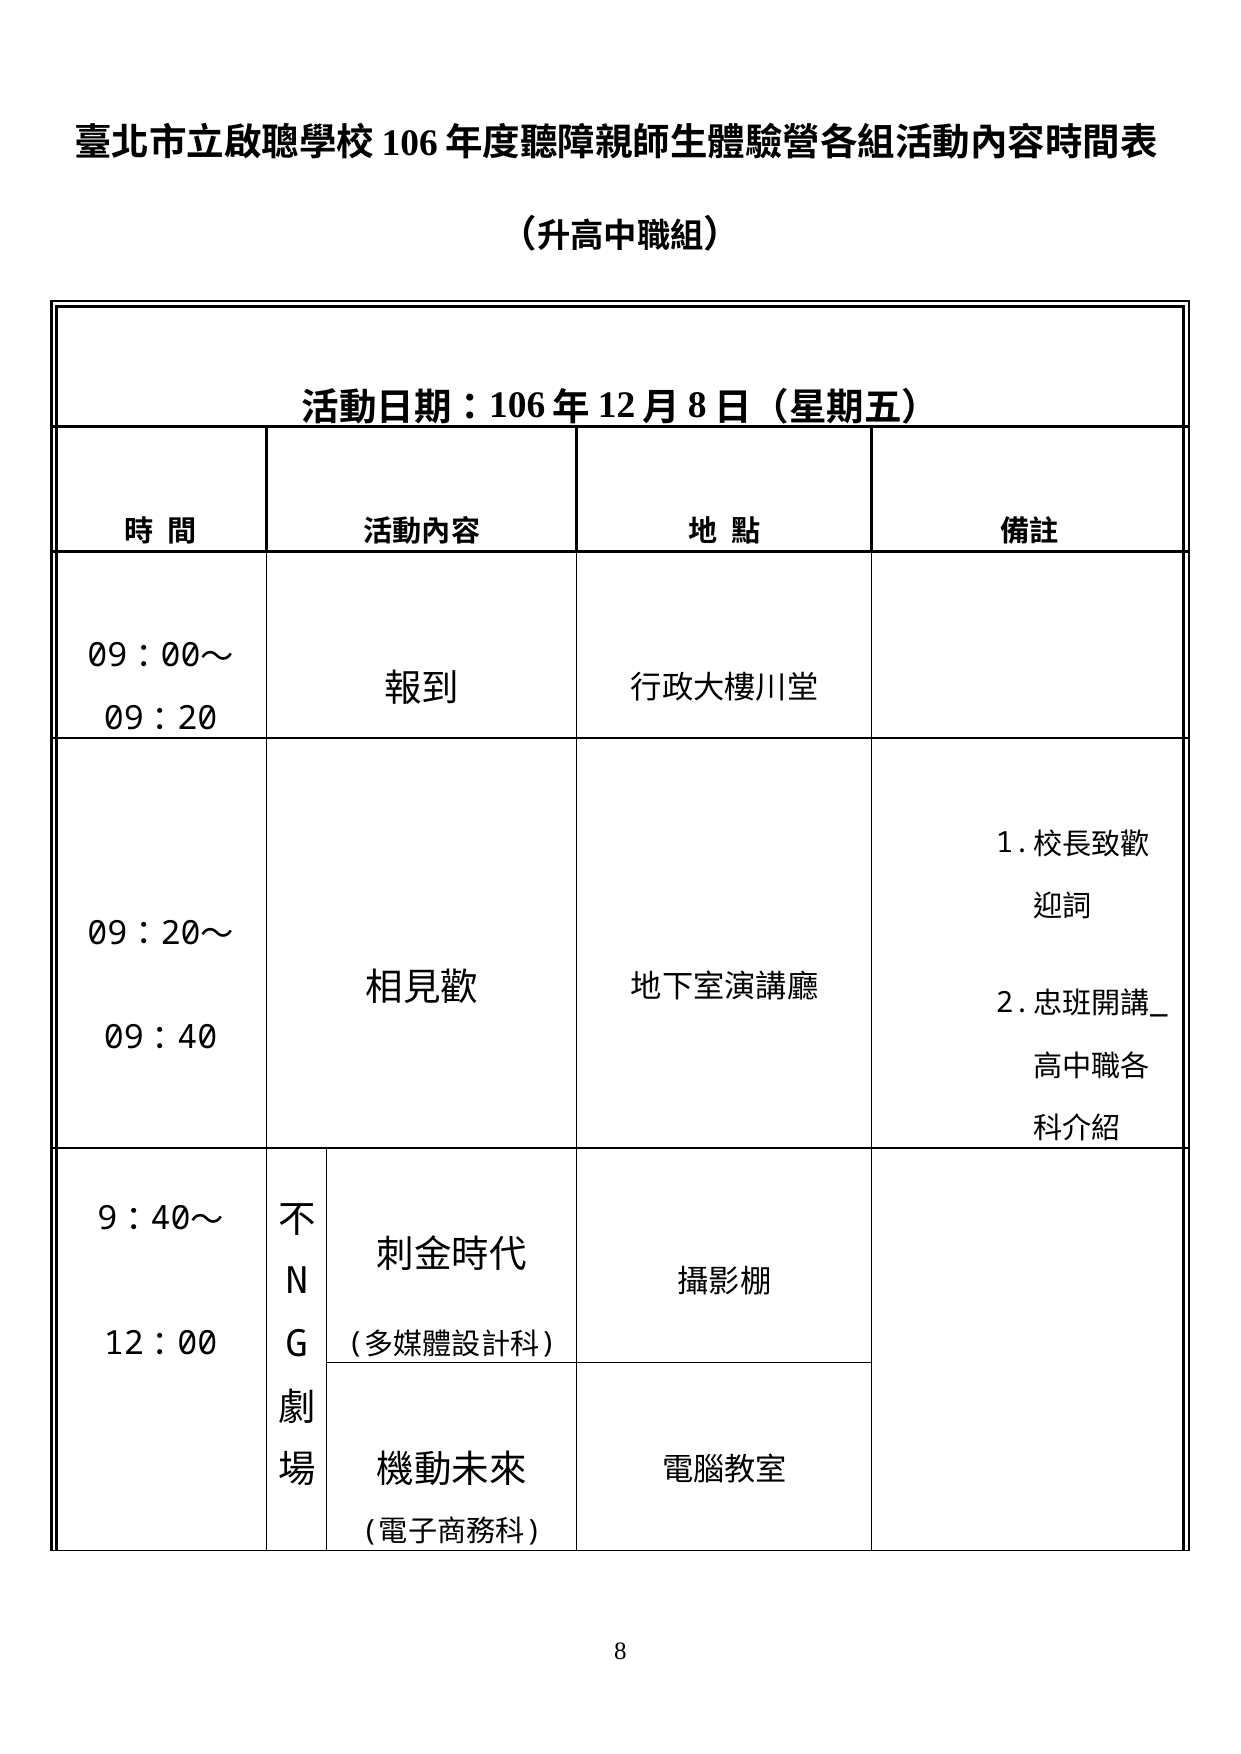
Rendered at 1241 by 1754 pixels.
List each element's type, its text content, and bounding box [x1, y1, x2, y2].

table_cell 9：40～ 12：00 [58, 1149, 266, 1550]
table_cell 不NG劇場 [267, 1149, 326, 1550]
table_cell 機動未來 (電子商務科) [327, 1363, 576, 1550]
table_cell [872, 553, 1182, 737]
table_cell 行政大樓川堂 [577, 553, 871, 737]
table_cell 09：00～09：20 [58, 553, 266, 737]
table_cell 時 間 [58, 428, 265, 550]
table_cell [872, 1149, 1182, 1550]
table_cell 09：20～ 09：40 [58, 739, 266, 1147]
table_cell 刺金時代 (多媒體設計科) [327, 1149, 576, 1362]
table_cell 電腦教室 [577, 1363, 871, 1550]
table_header 活動日期：106年12月8日（星期五） [54, 302, 1186, 425]
table_cell 校長致歡迎詞 忠班開講_高中職各科介紹 [872, 739, 1182, 1147]
table_cell 備註 [873, 428, 1182, 550]
table_cell 活動內容 [268, 428, 575, 550]
text 臺北市立啟聰學校106年度聽障親師生體驗營各組活動內容時間表 [70, 112, 1162, 166]
table_cell 相見歡 [267, 739, 576, 1147]
table_cell 地下室演講廳 [577, 739, 871, 1147]
text （升高中職組） [89, 204, 1152, 258]
table_cell 攝影棚 [577, 1149, 871, 1362]
table_cell 地 點 [578, 428, 870, 550]
table_cell 報到 [267, 553, 576, 737]
